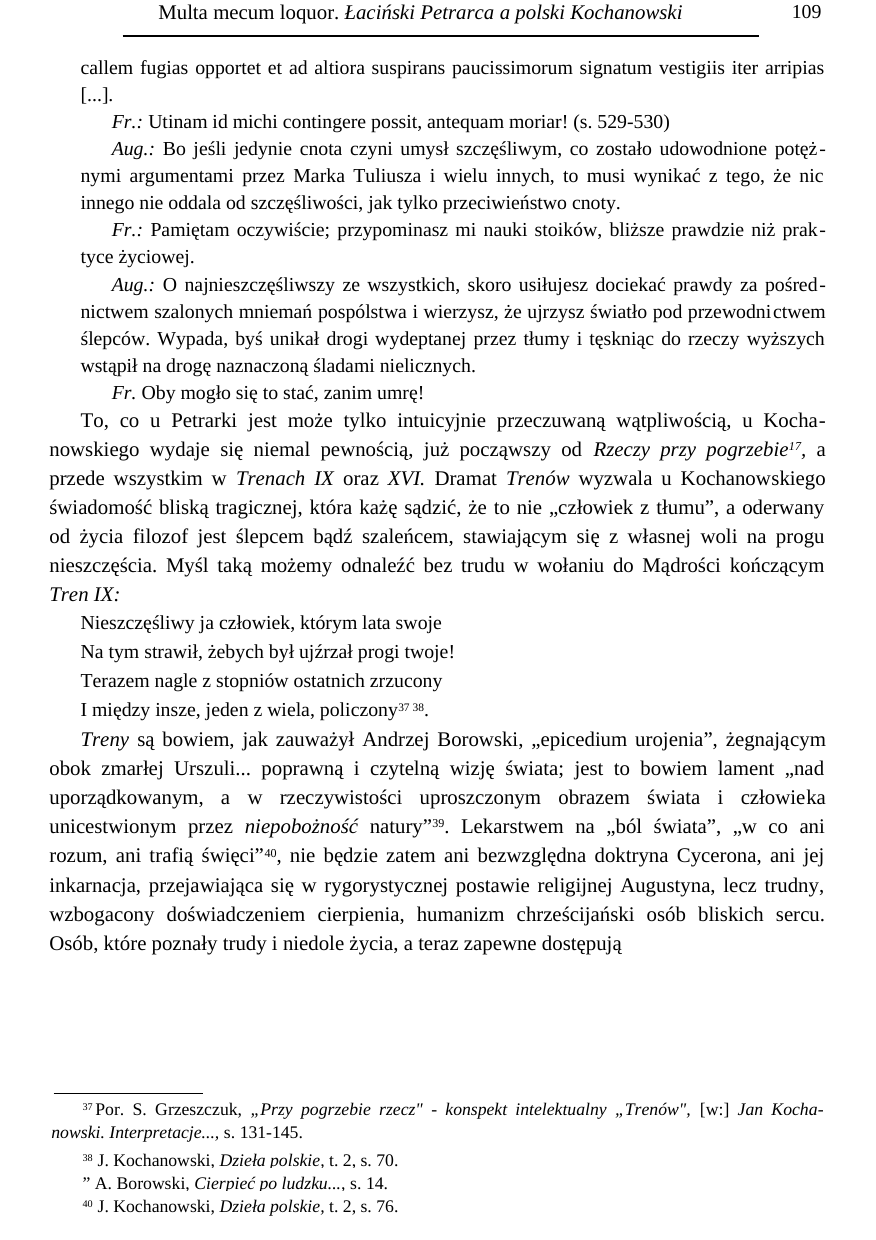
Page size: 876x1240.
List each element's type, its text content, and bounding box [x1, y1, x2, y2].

text 40 J. Kochanowski, Dzieła polskie, t. 2, s. 76. [51, 1196, 824, 1216]
text Fr.: Pamiętam oczywiście; przypominasz mi nauki stoików, bliższe prawdzie niż prak­tyce życiowej. [80, 218, 826, 268]
text Aug.: Bo jeśli jedynie cnota czyni umysł szczęśliwym, co zostało udowodnione potęż­nymi argumentami przez Marka Tuliusza i wielu innych, to musi wynikać z tego, że nic innego nie oddala od szczęśliwości, jak tylko przeciwieństwo cnoty. [80, 137, 826, 214]
text callem fugias opportet et ad altiora suspirans paucissimorum signatum vestigiis iter arripias [...]. [80, 56, 826, 106]
text Aug.: O najnieszczęśliwszy ze wszystkich, skoro usiłujesz dociekać prawdy za pośred­nictwem szalonych mniemań pospólstwa i wierzysz, że ujrzysz światło pod przewodni­ctwem ślepców. Wypada, byś unikał drogi wydeptanej przez tłumy i tęskniąc do rzeczy wyższych wstąpił na drogę naznaczoną śladami nielicznych. [80, 272, 826, 377]
text 109 [792, 0, 825, 23]
text 37 Por. S. Grzeszczuk, „Przy pogrzebie rzecz" - konspekt intelektualny „Trenów", [w:] Jan Kocha­nowski. Interpretacje..., s. 131-145. [51, 1098, 824, 1142]
text Fr. Oby mogło się to stać, zanim umrę! [49, 381, 826, 404]
text Fr.: Utinam id michi contingere possit, antequam moriar! (s. 529-530) [49, 110, 826, 133]
text Treny są bowiem, jak zauważył Andrzej Borowski, „epicedium urojenia”, żegnają­cym obok zmarłej Urszuli... poprawną i czytelną wizję świata; jest to bowiem lament „nad uporządkowanym, a w rzeczywistości uproszczonym obrazem świata i człowie­ka unicestwionym przez niepobożność natury”39. Lekarstwem na „ból świata”, „w co ani rozum, ani trafią święci”40, nie będzie zatem ani bezwzględna doktryna Cycerona, ani jej inkarnacja, przejawiająca się w rygorystycznej postawie religijnej Augustyna, lecz trudny, wzbogacony doświadczeniem cierpienia, humanizm chrześcijański osób bliskich sercu. Osób, które poznały trudy i niedole życia, a teraz zapewne dostępują [49, 727, 826, 955]
text I między insze, jeden z wiela, policzony37 38. [49, 698, 826, 721]
text 38 J. Kochanowski, Dzieła polskie, t. 2, s. 70. [51, 1150, 824, 1168]
text Na tym strawił, żebych był ujźrzał progi twoje! [49, 640, 826, 663]
text To, co u Petrarki jest może tylko intuicyjnie przeczuwaną wątpliwością, u Kocha­nowskiego wydaje się niemal pewnością, już począwszy od Rzeczy przy pogrzebie17, a przede wszystkim w Trenach IX oraz XVI. Dramat Trenów wyzwala u Kochanow­skiego świadomość bliską tragicznej, która każę sądzić, że to nie „człowiek z tłumu”, a oderwany od życia filozof jest ślepcem bądź szaleńcem, stawiającym się z własnej woli na progu nieszczęścia. Myśl taką możemy odnaleźć bez trudu w wołaniu do Mądrości kończącym Tren IX: [49, 408, 826, 606]
text Nieszczęśliwy ja człowiek, którym lata swoje [49, 611, 826, 634]
text Terazem nagle z stopniów ostatnich zrzucony [49, 669, 826, 692]
text Multa mecum loquor. Łaciński Petrarca a polski Kochanowski [158, 0, 721, 24]
text ” A. Borowski, Cierpieć po ludzku..., s. 14. [51, 1173, 824, 1191]
